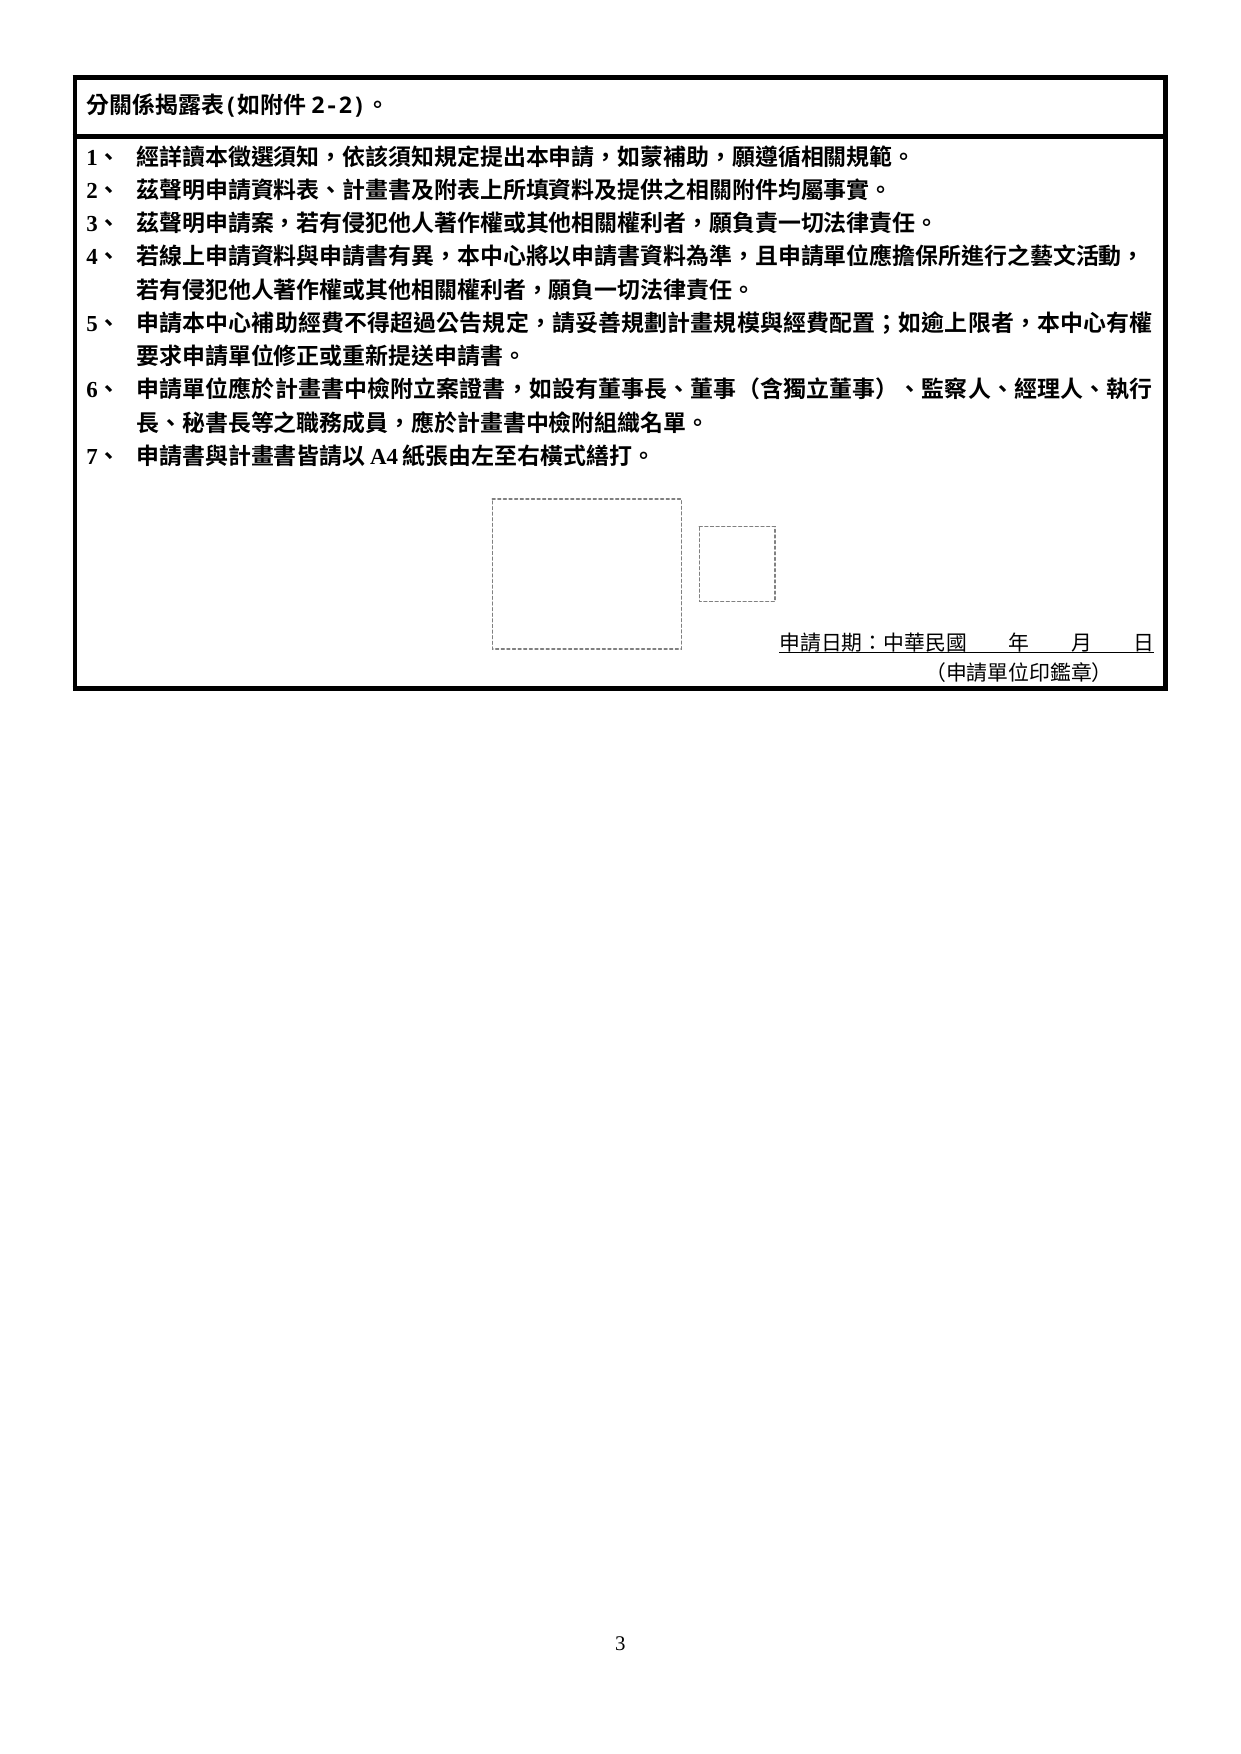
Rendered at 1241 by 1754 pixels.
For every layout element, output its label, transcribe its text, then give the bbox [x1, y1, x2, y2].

table_cell 經詳讀本徵選須知，依該須知規定提出本申請，如蒙補助，願遵循相關規範。 茲聲明申請資料表、計畫書及附表上所填資料及提供之相關附件均屬事實。 茲聲明申請案，若有侵犯他人著作權或其他相關權利者，願負責一切法律責任。 若線上申請資料與申請書有異，本中心將以申請書資料為準，且申請單位應擔保所進行之藝文活動，若有侵犯他人著作權或其他相關權利者，願負一切法律責任。 申請本中心補助經費不得超過公告規定，請妥善規劃計畫規模與經費配置；如逾上限者，本中心有權要求申請單位修正或重新提送申請書。 申請單位應於計畫書中檢附立案證書，如設有董事長、董事（含獨立董事）、監察人、經理人、執行長、秘書長等之職務成員，應於計畫書中檢附組織名單。 申請書與計畫書皆請以A4紙張由左至右橫式繕打。 申請日期：中華民國 年 月 日 （申請單位印鑑章） [77, 139, 1163, 686]
table_cell 分關係揭露表(如附件2-2)。 [77, 80, 1163, 134]
